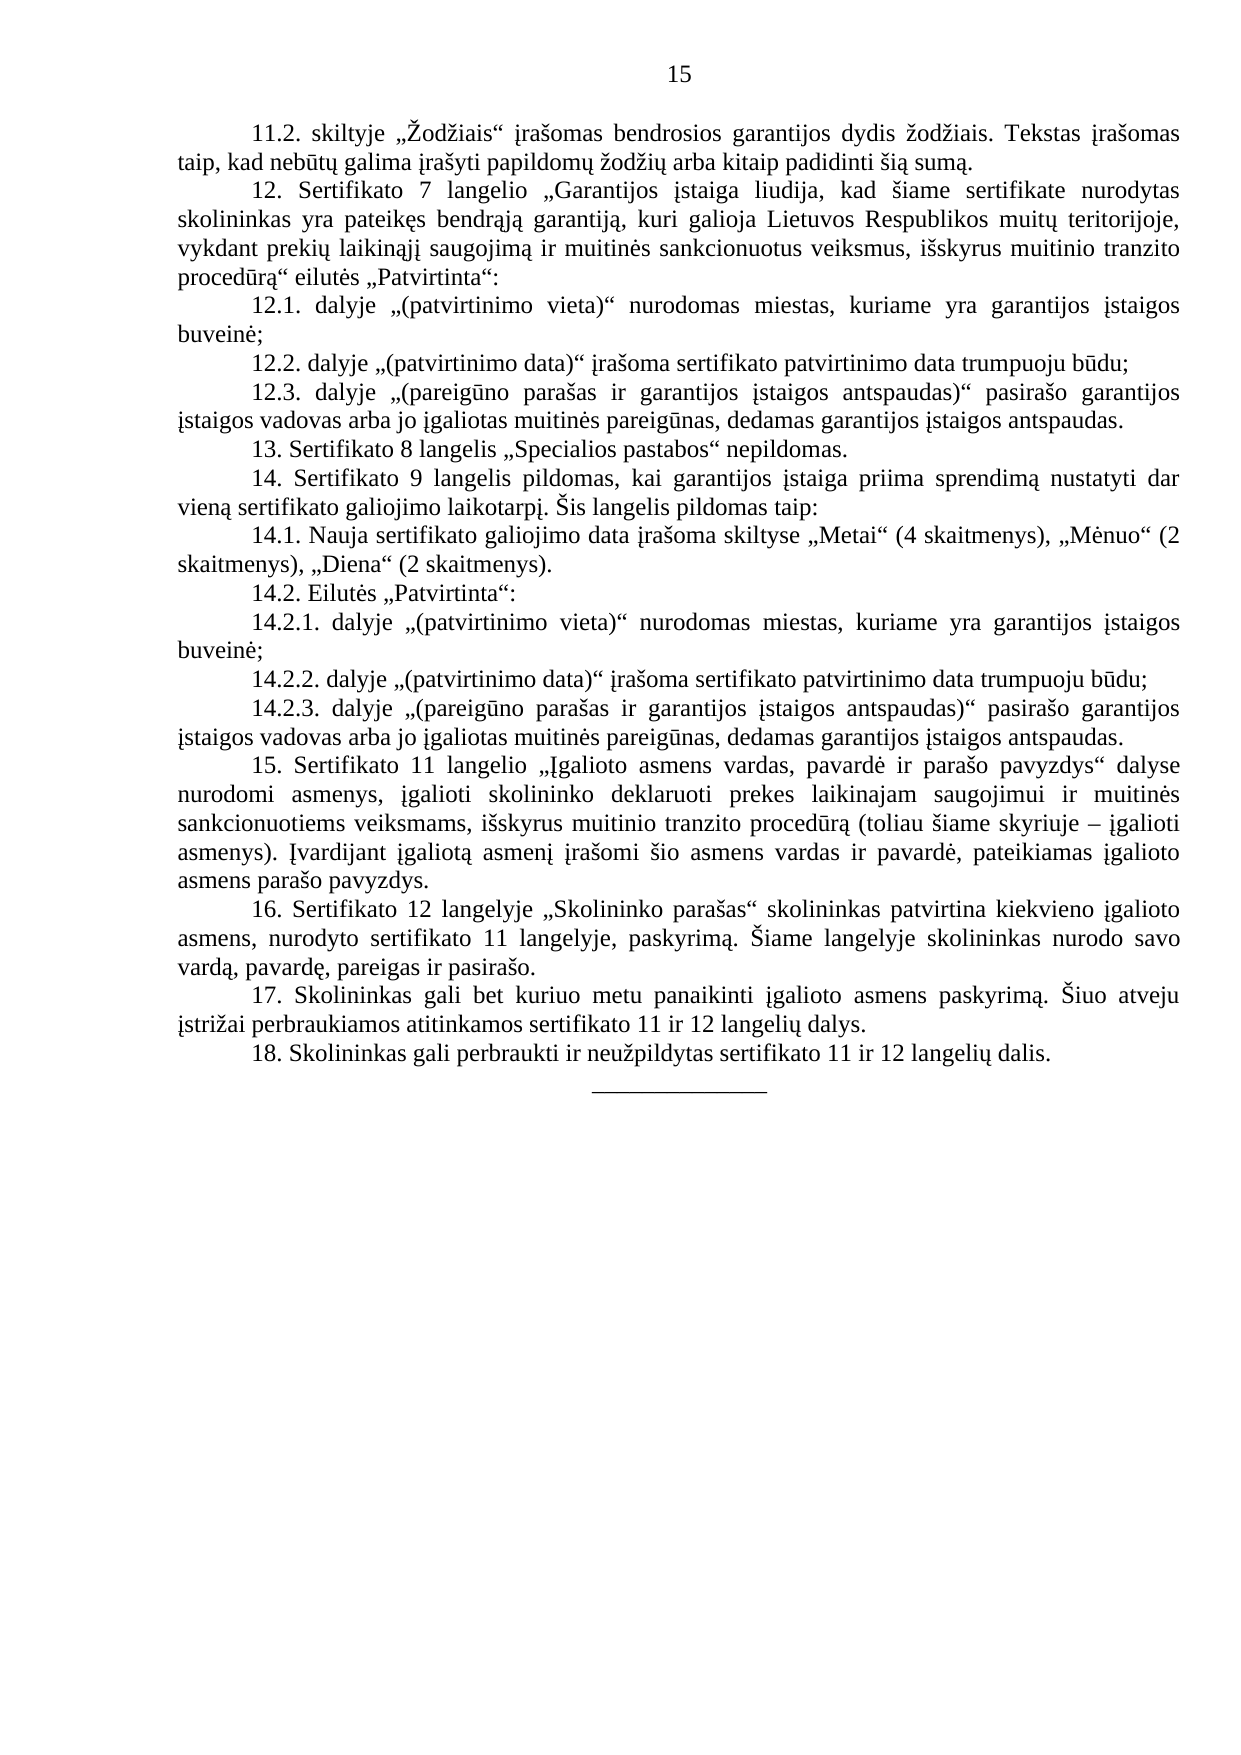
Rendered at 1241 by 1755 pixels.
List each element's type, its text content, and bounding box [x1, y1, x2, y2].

text 14.2.3. dalyje „(pareigūno parašas ir garantijos įstaigos antspaudas)“ pasirašo garantijos įstaigos vadovas arba jo įgaliotas muitinės pareigūnas, dedamas garantijos įstaigos antspaudas. [177, 693, 1181, 751]
text 11.2. skiltyje „Žodžiais“ įrašomas bendrosios garantijos dydis žodžiais. Tekstas įrašomas taip, kad nebūtų galima įrašyti papildomų žodžių arba kitaip padidinti šią sumą. [177, 118, 1181, 176]
text 14.1. Nauja sertifikato galiojimo data įrašoma skiltyse „Metai“ (4 skaitmenys), „Mėnuo“ (2 skaitmenys), „Diena“ (2 skaitmenys). [177, 521, 1181, 578]
text 13. Sertifikato 8 langelis „Specialios pastabos“ nepildomas. [177, 434, 1181, 463]
text 12. Sertifikato 7 langelio „Garantijos įstaiga liudija, kad šiame sertifikate nurodytas skolininkas yra pateikęs bendrąją garantiją, kuri galioja Lietuvos Respublikos muitų teritorijoje, vykdant prekių laikinąjį saugojimą ir muitinės sankcionuotus veiksmus, išskyrus muitinio tranzito procedūrą“ eilutės „Patvirtinta“: [177, 176, 1181, 291]
text 12.3. dalyje „(pareigūno parašas ir garantijos įstaigos antspaudas)“ pasirašo garantijos įstaigos vadovas arba jo įgaliotas muitinės pareigūnas, dedamas garantijos įstaigos antspaudas. [177, 377, 1181, 434]
text 17. Skolininkas gali bet kuriuo metu panaikinti įgalioto asmens paskyrimą. Šiuo atveju įstrižai perbraukiamos atitinkamos sertifikato 11 ir 12 langelių dalys. [177, 981, 1181, 1038]
text 12.1. dalyje „(patvirtinimo vieta)“ nurodomas miestas, kuriame yra garantijos įstaigos buveinė; [177, 291, 1181, 348]
text 15. Sertifikato 11 langelio „Įgalioto asmens vardas, pavardė ir parašo pavyzdys“ dalyse nurodomi asmenys, įgalioti skolininko deklaruoti prekes laikinajam saugojimui ir muitinės sankcionuotiems veiksmams, išskyrus muitinio tranzito procedūrą (toliau šiame skyriuje – įgalioti asmenys). Įvardijant įgaliotą asmenį įrašomi šio asmens vardas ir pavardė, pateikiamas įgalioto asmens parašo pavyzdys. [177, 751, 1181, 894]
text 14.2. Eilutės „Patvirtinta“: [177, 578, 1181, 607]
text 14.2.1. dalyje „(patvirtinimo vieta)“ nurodomas miestas, kuriame yra garantijos įstaigos buveinė; [177, 607, 1181, 664]
text 14.2.2. dalyje „(patvirtinimo data)“ įrašoma sertifikato patvirtinimo data trumpuoju būdu; [177, 664, 1181, 693]
text 16. Sertifikato 12 langelyje „Skolininko parašas“ skolininkas patvirtina kiekvieno įgalioto asmens, nurodyto sertifikato 11 langelyje, paskyrimą. Šiame langelyje skolininkas nurodo savo vardą, pavardę, pareigas ir pasirašo. [177, 894, 1181, 981]
text 14. Sertifikato 9 langelis pildomas, kai garantijos įstaiga priima sprendimą nustatyti dar vieną sertifikato galiojimo laikotarpį. Šis langelis pildomas taip: [177, 463, 1181, 521]
text ______________ [177, 1067, 1181, 1096]
text 12.2. dalyje „(patvirtinimo data)“ įrašoma sertifikato patvirtinimo data trumpuoju būdu; [177, 348, 1181, 377]
text 18. Skolininkas gali perbraukti ir neužpildytas sertifikato 11 ir 12 langelių dalis. [177, 1038, 1181, 1067]
